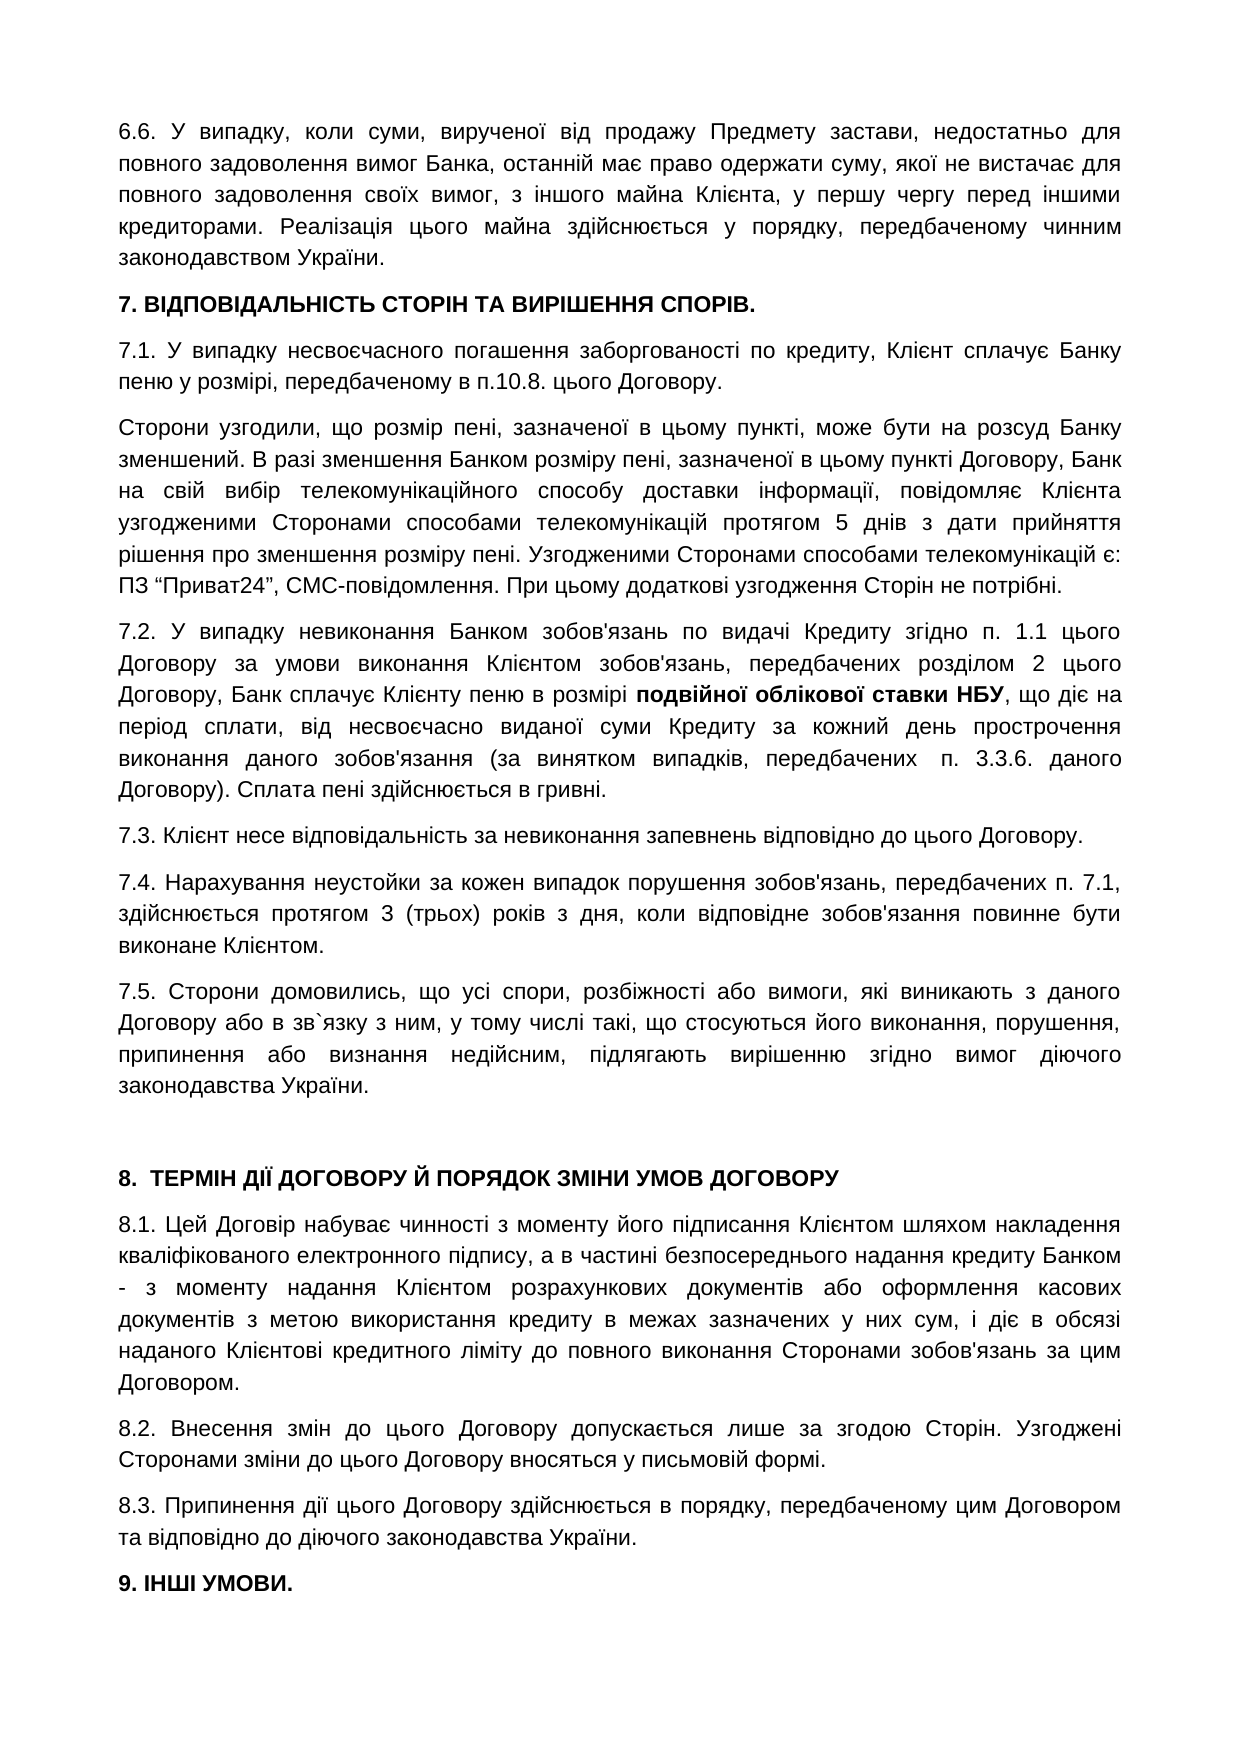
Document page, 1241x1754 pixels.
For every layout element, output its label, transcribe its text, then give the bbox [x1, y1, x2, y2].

text 7.5. Сторони домовились, що усі спори, розбіжності або вимоги, які виникають з даного Договору або в зв`язку з ним, у тому числі такі, що стосуються його виконання, порушення, припинення або визнання недійсним, підлягають вирішенню згідно вимог діючого законодавства України. [118, 978, 1122, 1099]
text 8.2. Внесення змін до цього Договору допускається лише за згодою Сторін. Узгоджені Сторонами зміни до цього Договору вносяться у письмовій формі. [118, 1415, 1122, 1473]
text Сторони узгодили, що розмір пені, зазначеної в цьому пункті, може бути на розсуд Банку зменшений. В разі зменшення Банком розміру пені, зазначеної в цьому пункті Договору, Банк на свій вибір телекомунікаційного способу доставки інформації, повідомляє Клієнта узгодженими Сторонами способами телекомунікацій протягом 5 днів з дати прийняття рішення про зменшення розміру пені. Узгодженими Сторонами способами телекомунікацій є: ПЗ “Приват24”, СМС-повідомлення. При цьому додаткові узгодження Сторін не потрібні. [118, 414, 1122, 598]
text 7.2. У випадку невиконання Банком зобов'язань по видачі Кредиту згідно п. 1.1 цього Договору за умови виконання Клієнтом зобов'язань, передбачених розділом 2 цього Договору, Банк сплачує Клієнту пеню в розмірі подвійної облікової ставки НБУ, що діє на період сплати, від несвоєчасно виданої суми Кредиту за кожний день прострочення виконання даного зобов'язання (за винятком випадків, передбачених п. 3.3.6. даного Договору). Сплата пені здійснюється в гривні. [118, 618, 1122, 802]
text 8.3. Припинення дії цього Договору здійснюється в порядку, передбаченому цим Договором та відповідно до діючого законодавства України. [118, 1492, 1122, 1550]
text 7.4. Нарахування неустойки за кожен випадок порушення зобов'язань, передбачених п. 7.1, здійснюється протягом 3 (трьох) років з дня, коли відповідне зобов'язання повинне бути виконане Клієнтом. [118, 868, 1122, 958]
text 7. ВІДПОВІДАЛЬНІСТЬ СТОРІН ТА ВИРІШЕННЯ СПОРІВ. [118, 291, 1122, 317]
text 8.1. Цей Договір набуває чинності з моменту його підписання Клієнтом шляхом накладення кваліфікованого електронного підпису, а в частині безпосереднього надання кредиту Банком - з моменту надання Клієнтом розрахункових документів або оформлення касових документів з метою використання кредиту в межах зазначених у них сум, і діє в обсязі наданого Клієнтові кредитного ліміту до повного виконання Сторонами зобов'язань за цим Договором. [118, 1211, 1122, 1395]
text 7.1. У випадку несвоєчасного погашення заборгованості по кредиту, Клієнт сплачує Банку пеню у розмірі, передбаченому в п.10.8. цього Договору. [118, 337, 1122, 394]
text 9. ІНШІ УМОВИ. [118, 1570, 1122, 1597]
text 6.6. У випадку, коли суми, вирученої від продажу Предмету застави, недостатньо для повного задоволення вимог Банка, останній має право одержати суму, якої не вистачає для повного задоволення своїх вимог, з іншого майна Клієнта, у першу чергу перед іншими кредиторами. Реалізація цього майна здійснюється у порядку, передбаченому чинним законодавством України. [118, 118, 1122, 271]
text 7.3. Клієнт несе відповідальність за невиконання запевнень відповідно до цього Договору. [118, 822, 1122, 849]
text 8. ТЕРМІН ДІЇ ДОГОВОРУ Й ПОРЯДОК ЗМІНИ УМОВ ДОГОВОРУ [118, 1165, 1122, 1191]
